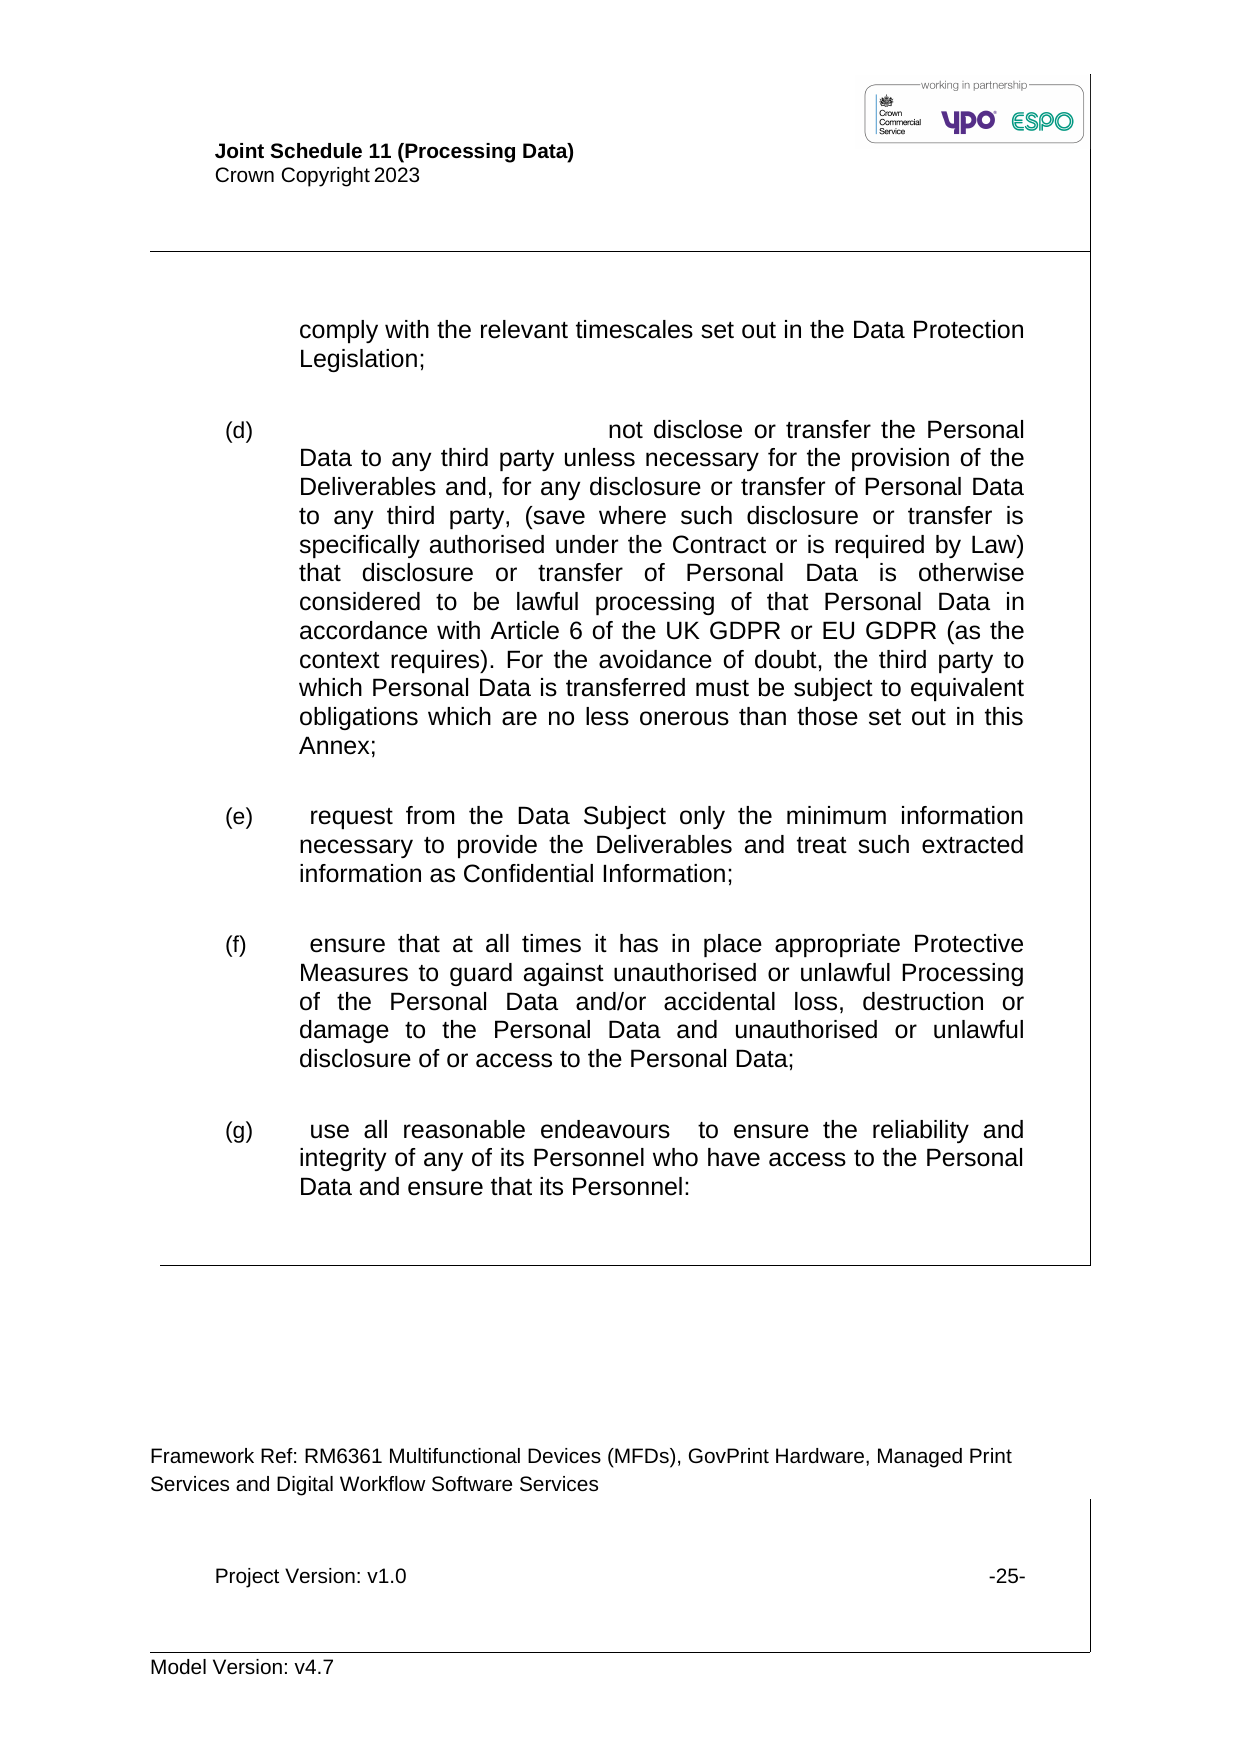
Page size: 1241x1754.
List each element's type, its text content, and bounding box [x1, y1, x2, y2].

list ensure that at all times it has in place appropriate Protective Measures to guard against unauthorised or unlawful Processing of the Personal Data and/or accidental loss, destruction or damage to the Personal Data and unauthorised or unlawful disclosure of or access to the Personal Data; [160, 865, 1090, 1050]
list provide the other Party with full cooperation and assistance in relation to any request, complaint or communication made as referred to in Clauses 2.1(a)(iii) to (v) to enable the other Party to comply with the relevant timescales set out in the Data Protection Legislation; [160, 251, 1090, 350]
list not disclose or transfer the Personal Data to any third party unless necessary for the provision of the Deliverables and, for any disclosure or transfer of Personal Data to any third party, (save where such disclosure or transfer is specifically authorised under the Contract or is required by Law) that disclosure or transfer of Personal Data is otherwise considered to be lawful processing of that Personal Data in accordance with Article 6 of the UK GDPR or EU GDPR (as the context requires). For the avoidance of doubt, the third party to which Personal Data is transferred must be subject to equivalent obligations which are no less onerous than those set out in this Annex; [160, 350, 1090, 737]
list request from the Data Subject only the minimum information necessary to provide the Deliverables and treat such extracted information as Confidential Information; [160, 737, 1090, 865]
list use all reasonable endeavours to ensure the reliability and integrity of any of its Personnel who have access to the Personal Data and ensure that its Personnel: [160, 1050, 1090, 1265]
